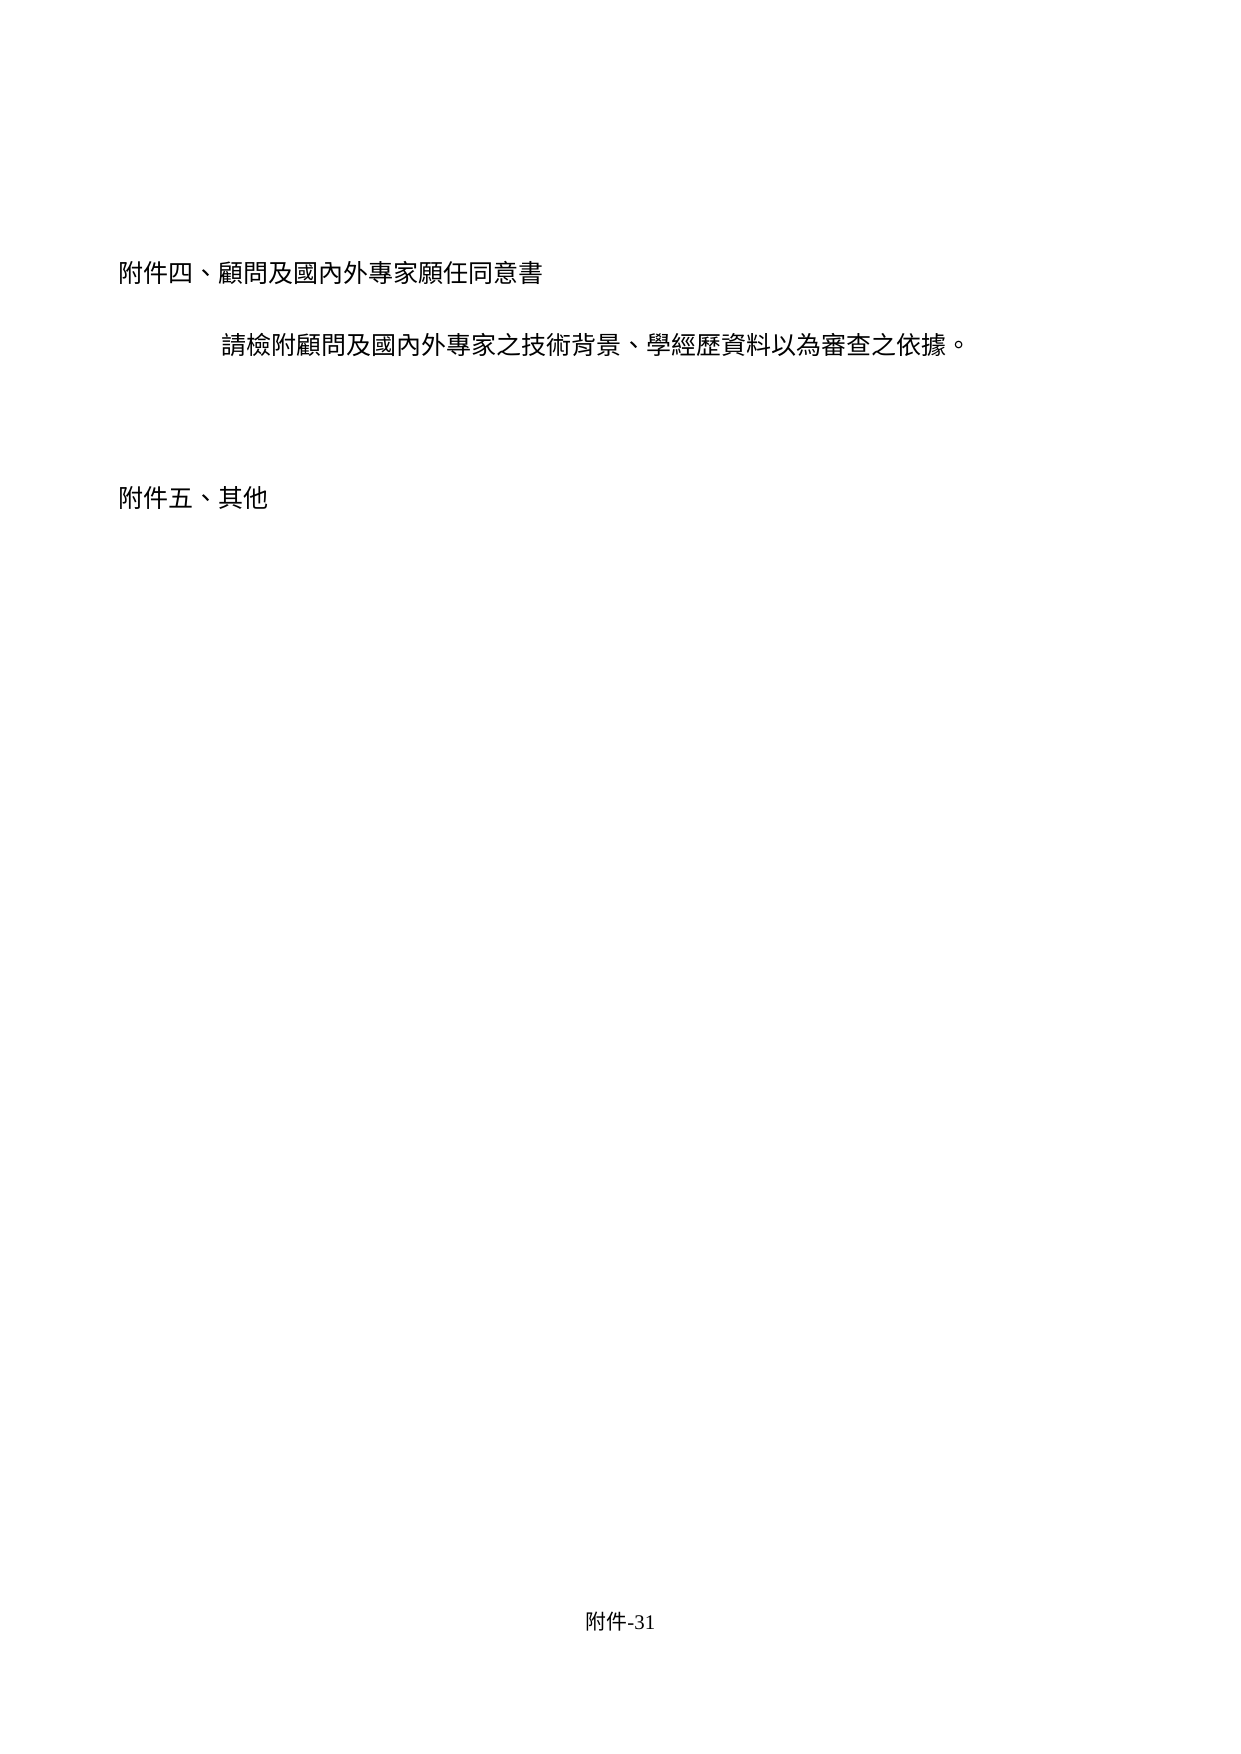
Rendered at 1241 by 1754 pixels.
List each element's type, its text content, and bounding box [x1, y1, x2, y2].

text 請檢附顧問及國內外專家之技術背景、學經歷資料以為審查之依據。 [221, 302, 1122, 364]
subtitle 附件五、其他 [118, 455, 1122, 517]
subtitle 附件四、顧問及國內外專家願任同意書 [118, 230, 1122, 292]
